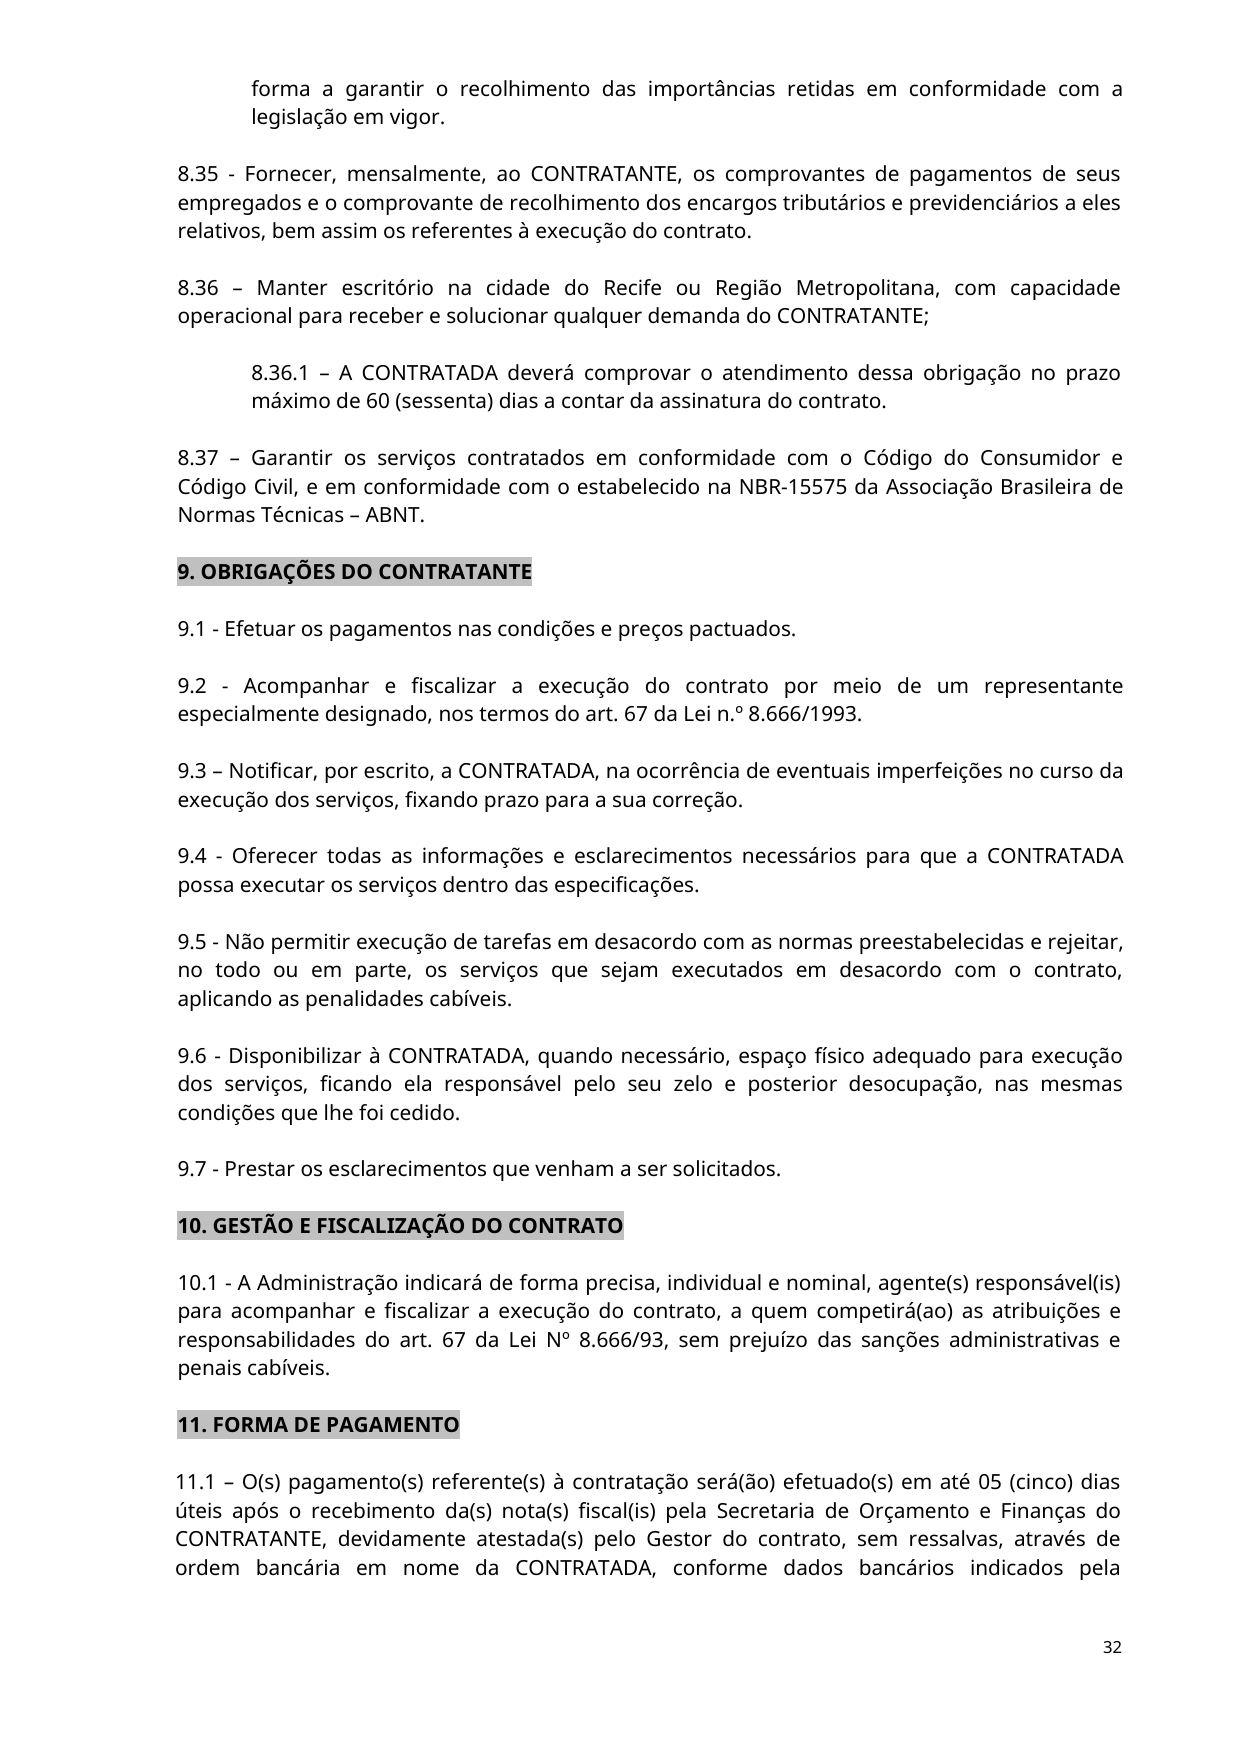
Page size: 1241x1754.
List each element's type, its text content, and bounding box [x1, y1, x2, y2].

text 10. GESTÃO E FISCALIZAÇÃO DO CONTRATO [177, 1211, 1122, 1240]
text 9.6 - Disponibilizar à CONTRATADA, quando necessário, espaço físico adequado para execução dos serviços, ficando ela responsável pelo seu zelo e posterior desocupação, nas mesmas condições que lhe foi cedido. [177, 1041, 1124, 1126]
text 9. OBRIGAÇÕES DO CONTRATANTE [177, 557, 1122, 586]
text 8.36 – Manter escritório na cidade do Recife ou Região Metropolitana, com capacidade operacional para receber e solucionar qualquer demanda do CONTRATANTE; [177, 273, 1122, 330]
text 9.1 - Efetuar os pagamentos nas condições e preços pactuados. [177, 614, 1124, 643]
text 8.36.1 – A CONTRATADA deverá comprovar o atendimento dessa obrigação no prazo máximo de 60 (sessenta) dias a contar da assinatura do contrato. [251, 358, 1122, 415]
text 8.35 - Fornecer, mensalmente, ao CONTRATANTE, os comprovantes de pagamentos de seus empregados e o comprovante de recolhimento dos encargos tributários e previdenciários a eles relativos, bem assim os referentes à execução do contrato. [177, 159, 1122, 244]
text 9.2 - Acompanhar e fiscalizar a execução do contrato por meio de um representante especialmente designado, nos termos do art. 67 da Lei n.º 8.666/1993. [177, 671, 1124, 728]
text 11.1 – O(s) pagamento(s) referente(s) à contratação será(ão) efetuado(s) em até 05 (cinco) dias úteis após o recebimento da(s) nota(s) fiscal(is) pela Secretaria de Orçamento e Finanças do CONTRATANTE, devidamente atestada(s) pelo Gestor do contrato, sem ressalvas, através de ordem bancária em nome da CONTRATADA, conforme dados bancários indicados pela [175, 1467, 1122, 1581]
text 9.5 - Não permitir execução de tarefas em desacordo com as normas preestabelecidas e rejeitar, no todo ou em parte, os serviços que sejam executados em desacordo com o contrato, aplicando as penalidades cabíveis. [177, 927, 1124, 1012]
text 11. FORMA DE PAGAMENTO [177, 1410, 1122, 1439]
text 10.1 - A Administração indicará de forma precisa, individual e nominal, agente(s) responsável(is) para acompanhar e fiscalizar a execução do contrato, a quem competirá(ao) as atribuições e responsabilidades do art. 67 da Lei Nº 8.666/93, sem prejuízo das sanções administrativas e penais cabíveis. [177, 1268, 1122, 1382]
text 8.37 – Garantir os serviços contratados em conformidade com o Código do Consumidor e Código Civil, e em conformidade com o estabelecido na NBR-15575 da Associação Brasileira de Normas Técnicas – ABNT. [177, 443, 1124, 529]
text 9.7 - Prestar os esclarecimentos que venham a ser solicitados. [177, 1154, 1122, 1183]
text 9.3 – Notificar, por escrito, a CONTRATADA, na ocorrência de eventuais imperfeições no curso da execução dos serviços, fixando prazo para a sua correção. [177, 756, 1124, 813]
list 9.4 - Oferecer todas as informações e esclarecimentos necessários para que a CONTRATADA possa executar os serviços dentro das especificações. [177, 842, 1124, 898]
text forma a garantir o recolhimento das importâncias retidas em conformidade com a legislação em vigor. [251, 74, 1124, 131]
